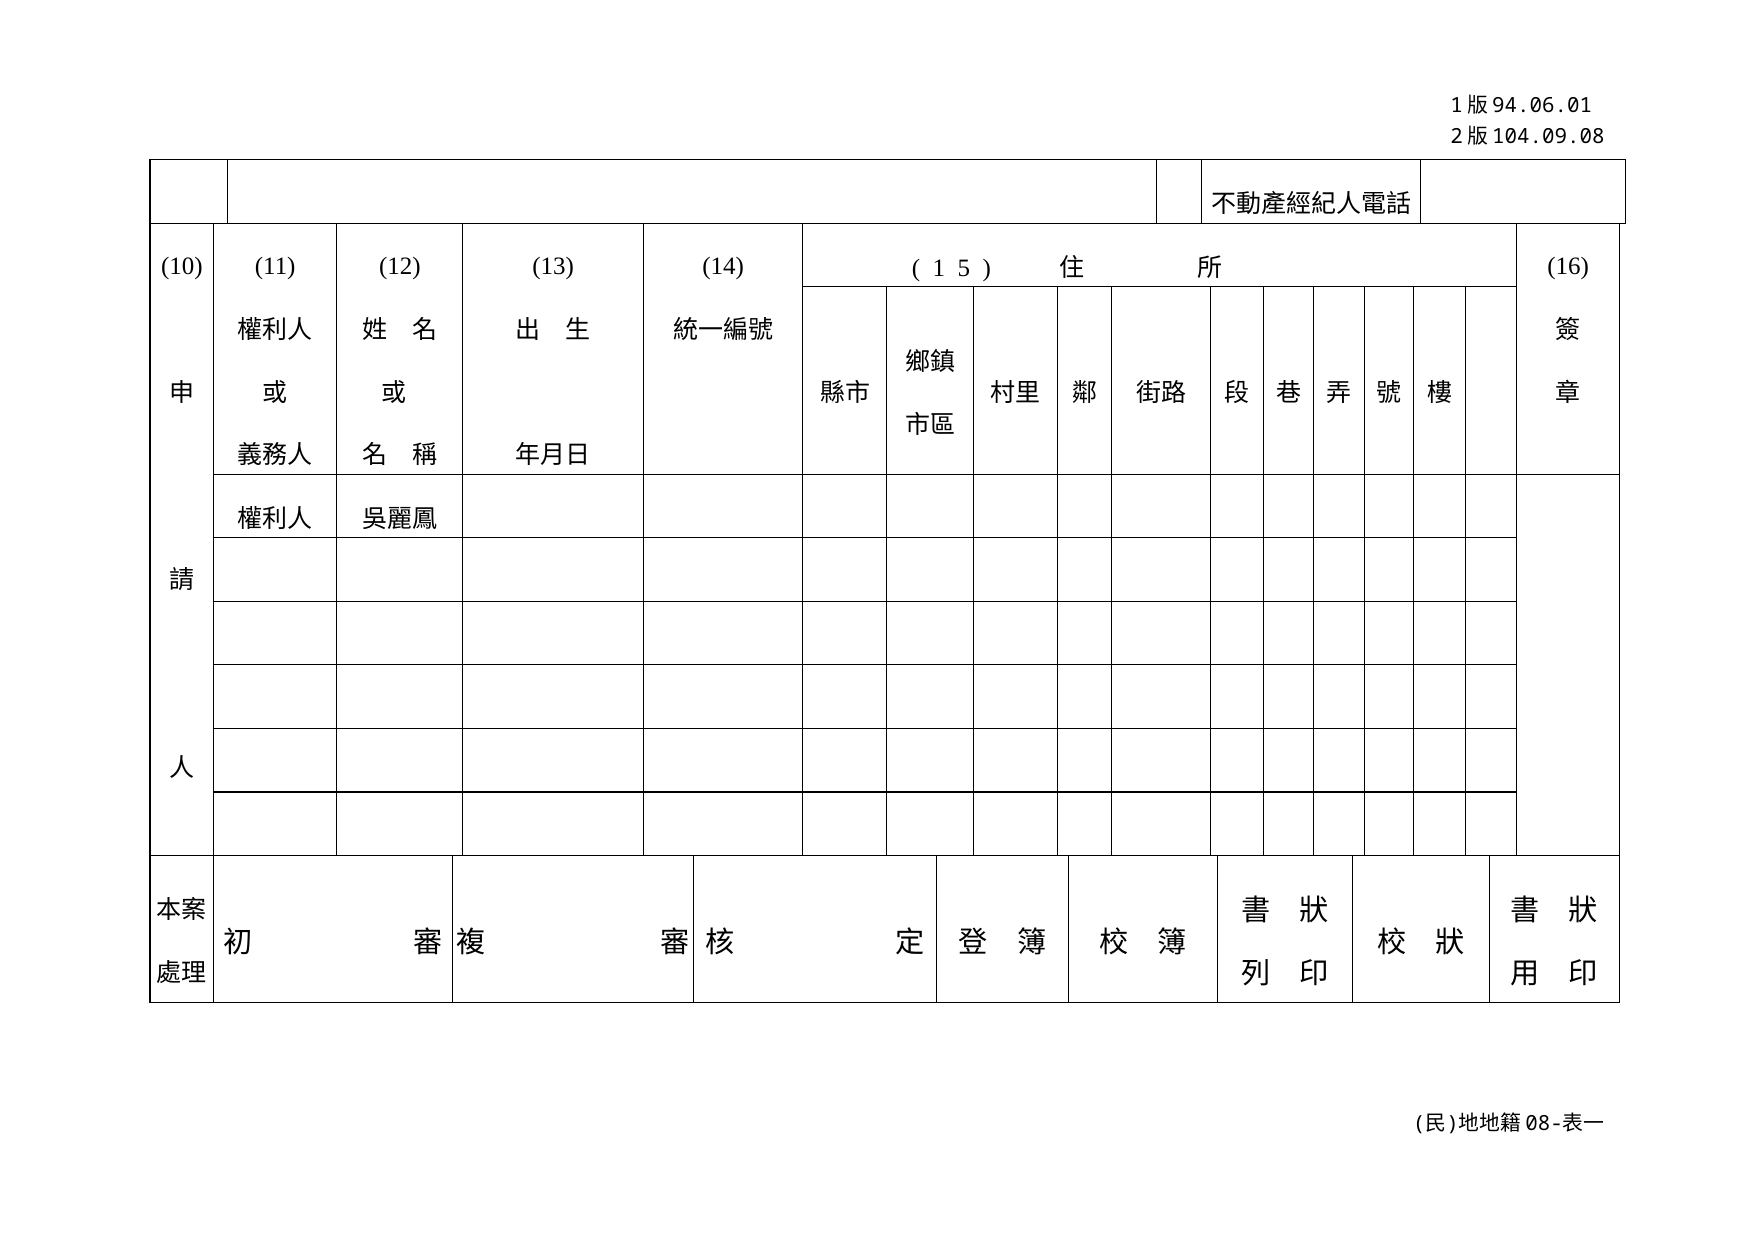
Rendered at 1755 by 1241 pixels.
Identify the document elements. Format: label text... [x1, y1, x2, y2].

table_cell [974, 665, 1057, 728]
table_cell [803, 793, 886, 855]
table_cell [1365, 475, 1413, 537]
table_cell 校 簿 [1069, 856, 1217, 1002]
table_cell [1314, 729, 1364, 791]
table_cell [1466, 538, 1516, 601]
table_cell (15) 住 所 [803, 224, 1516, 286]
table_cell [1620, 537, 1626, 601]
table_cell [1620, 224, 1626, 286]
table_cell [463, 538, 643, 601]
table_cell [803, 538, 886, 601]
table_cell [1620, 474, 1626, 537]
table_cell [887, 602, 973, 664]
table_cell [1414, 602, 1465, 664]
table_cell [1365, 602, 1413, 664]
table_cell [1112, 475, 1210, 537]
table_cell 書 狀 列 印 [1218, 856, 1352, 1002]
table_cell [1414, 475, 1465, 537]
table_cell [1112, 665, 1210, 728]
table_cell [214, 793, 336, 855]
table_cell [1314, 475, 1364, 537]
table_cell [337, 729, 462, 791]
table_cell [1058, 665, 1111, 728]
table_cell [1365, 729, 1413, 791]
table_cell [337, 793, 462, 855]
table_cell [644, 665, 802, 728]
table_cell 初 審 [214, 856, 452, 1002]
table_cell [803, 665, 886, 728]
table_cell [1058, 538, 1111, 601]
table_cell [803, 729, 886, 791]
table_cell [1264, 602, 1313, 664]
table_cell [337, 602, 462, 664]
table_cell (12) 姓 名 或 名 稱 [337, 224, 462, 474]
table_cell [974, 729, 1057, 791]
table_cell [887, 665, 973, 728]
table_cell [1414, 729, 1465, 791]
table_cell [974, 602, 1057, 664]
table_cell 街路 [1112, 287, 1210, 474]
table_cell [1466, 729, 1516, 791]
table_cell [644, 538, 802, 601]
table_cell [1264, 793, 1313, 855]
table_cell 吳麗鳳 [337, 475, 462, 537]
table_cell 書 狀 用 印 [1490, 856, 1619, 1002]
table_cell [1058, 602, 1111, 664]
table_cell [644, 793, 802, 855]
table_cell [644, 475, 802, 537]
table_cell [1620, 286, 1626, 474]
table_cell [1264, 665, 1313, 728]
table_cell [974, 793, 1057, 855]
table_cell 段 [1211, 287, 1263, 474]
table_cell [974, 538, 1057, 601]
table_cell [463, 793, 643, 855]
table_cell [1620, 601, 1626, 664]
table_cell [1414, 538, 1465, 601]
table_cell [1466, 475, 1516, 537]
table_cell [1314, 665, 1364, 728]
table_cell [644, 729, 802, 791]
table_cell [1211, 538, 1263, 601]
table_cell 號 [1365, 287, 1413, 474]
table_cell [1112, 602, 1210, 664]
table_cell [214, 602, 336, 664]
table_cell 巷 [1264, 287, 1313, 474]
table_cell [887, 729, 973, 791]
table_cell [1365, 665, 1413, 728]
table_cell [337, 538, 462, 601]
table_cell [887, 793, 973, 855]
table_cell 登 簿 [937, 856, 1068, 1002]
table_cell [1365, 538, 1413, 601]
table_cell [463, 665, 643, 728]
table_cell [1466, 287, 1516, 474]
table_cell [887, 538, 973, 601]
table_cell [1211, 793, 1263, 855]
table_cell 不動產經紀人電話 [1202, 160, 1420, 223]
table_cell [1620, 728, 1626, 791]
table_cell [1620, 855, 1626, 1002]
table_cell [151, 160, 227, 223]
table_cell [337, 665, 462, 728]
table_cell (14) 統一編號 [644, 224, 802, 474]
table_cell [1414, 665, 1465, 728]
table_cell [1058, 729, 1111, 791]
table_cell [463, 475, 643, 537]
table_cell 縣市 [803, 287, 886, 474]
table_cell (10) 申 請 人 [151, 224, 213, 855]
table_cell [1314, 602, 1364, 664]
table_cell 校 狀 [1353, 856, 1489, 1002]
table_cell [1314, 793, 1364, 855]
table_cell [1058, 475, 1111, 537]
table_cell [1314, 538, 1364, 601]
table_cell [803, 475, 886, 537]
table_cell 鄉鎮 市區 [887, 287, 973, 474]
table_cell 權利人 [214, 475, 336, 537]
table_cell [463, 602, 643, 664]
table_cell [1112, 729, 1210, 791]
table_cell [1157, 160, 1201, 223]
table_cell [214, 665, 336, 728]
table_cell [1421, 160, 1625, 223]
table_cell 本案處理 [151, 856, 213, 1002]
table_cell [887, 475, 973, 537]
table_cell [1264, 475, 1313, 537]
table_cell [1466, 793, 1516, 855]
table_cell [228, 160, 1156, 223]
table_cell 核 定 [694, 856, 936, 1002]
table_cell 複 審 [453, 856, 693, 1002]
table_cell [803, 602, 886, 664]
table_cell [214, 729, 336, 791]
table_cell [1264, 538, 1313, 601]
table_cell [1466, 665, 1516, 728]
table_cell (11) 權利人 或 義務人 [214, 224, 336, 474]
table_cell [1264, 729, 1313, 791]
table_cell 樓 [1414, 287, 1465, 474]
table_cell [1620, 791, 1626, 855]
table_cell [1517, 475, 1619, 855]
table_cell [1211, 602, 1263, 664]
table_cell [1414, 793, 1465, 855]
table_cell [1211, 665, 1263, 728]
table_cell [1620, 664, 1626, 728]
table_cell [644, 602, 802, 664]
table_cell (13) 出 生 年月日 [463, 224, 643, 474]
table_cell 鄰 [1058, 287, 1111, 474]
table_cell 弄 [1314, 287, 1364, 474]
table_cell [1211, 729, 1263, 791]
table_cell [1466, 602, 1516, 664]
table_cell [1365, 793, 1413, 855]
table_cell (16) 簽 章 [1517, 224, 1619, 474]
table_cell [463, 729, 643, 791]
table_cell [214, 538, 336, 601]
table_cell [1112, 793, 1210, 855]
table_cell [1058, 793, 1111, 855]
table_cell [1112, 538, 1210, 601]
table_cell 村里 [974, 287, 1057, 474]
table_cell [1211, 475, 1263, 537]
table_cell [974, 475, 1057, 537]
